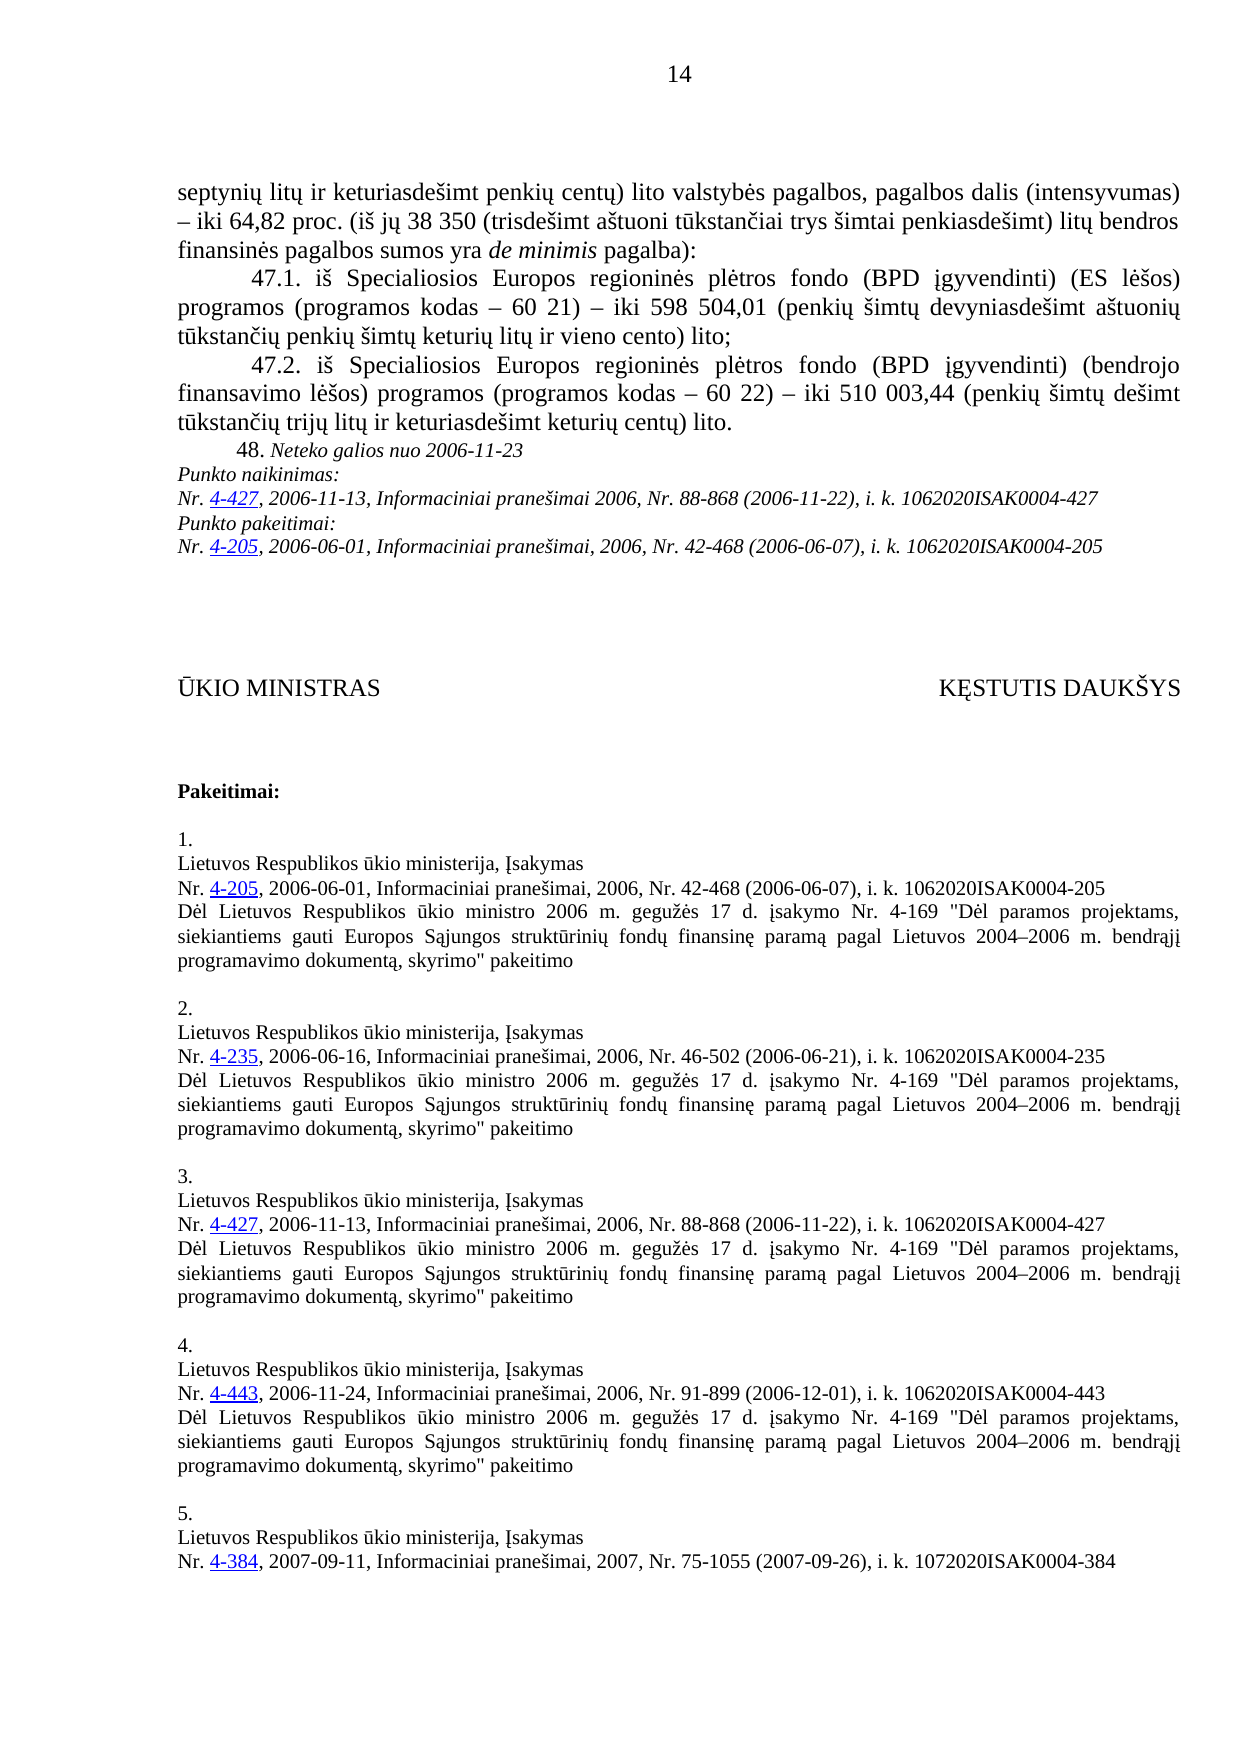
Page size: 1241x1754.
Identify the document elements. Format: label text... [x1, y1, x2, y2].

text 4. [177, 1333, 1181, 1357]
text Nr. 4-427, 2006-11-13, Informaciniai pranešimai 2006, Nr. 88-868 (2006-11-22), i. k. 1062020ISAK0004-427 [177, 486, 1181, 510]
text 1. [177, 827, 1181, 851]
text Nr. 4-427, 2006-11-13, Informaciniai pranešimai, 2006, Nr. 88-868 (2006-11-22), i. k. 1062020ISAK0004-427 [177, 1212, 1181, 1236]
text Dėl Lietuvos Respublikos ūkio ministro 2006 m. gegužės 17 d. įsakymo Nr. 4-169 "Dėl paramos projektams, siekiantiems gauti Europos Sąjungos struktūrinių fondų finansinę paramą pagal Lietuvos 2004–2006 m. bendrąjį programavimo dokumentą, skyrimo" pakeitimo [177, 1405, 1181, 1477]
text septynių litų ir keturiasdešimt penkių centų) lito valstybės pagalbos, pagalbos dalis (intensyvumas) – iki 64,82 proc. (iš jų 38 350 (trisdešimt aštuoni tūkstančiai trys šimtai penkiasdešimt) litų bendros finansinės pagalbos sumos yra de minimis pagalba): [177, 177, 1181, 263]
text 48. Neteko galios nuo 2006-11-23 [177, 436, 1181, 462]
text Lietuvos Respublikos ūkio ministerija, Įsakymas [177, 851, 1181, 875]
text Pakeitimai: [177, 779, 1181, 803]
text Nr. 4-235, 2006-06-16, Informaciniai pranešimai, 2006, Nr. 46-502 (2006-06-21), i. k. 1062020ISAK0004-235 [177, 1044, 1181, 1068]
text Nr. 4-205, 2006-06-01, Informaciniai pranešimai, 2006, Nr. 42-468 (2006-06-07), i. k. 1062020ISAK0004-205 [177, 534, 1181, 558]
text Nr. 4-443, 2006-11-24, Informaciniai pranešimai, 2006, Nr. 91-899 (2006-12-01), i. k. 1062020ISAK0004-443 [177, 1381, 1181, 1405]
text ŪKIO MINISTRAS KĘSTUTIS DAUKŠYS [177, 673, 1181, 702]
text Dėl Lietuvos Respublikos ūkio ministro 2006 m. gegužės 17 d. įsakymo Nr. 4-169 "Dėl paramos projektams, siekiantiems gauti Europos Sąjungos struktūrinių fondų finansinę paramą pagal Lietuvos 2004–2006 m. bendrąjį programavimo dokumentą, skyrimo" pakeitimo [177, 1236, 1181, 1308]
text Nr. 4-384, 2007-09-11, Informaciniai pranešimai, 2007, Nr. 75-1055 (2007-09-26), i. k. 1072020ISAK0004-384 [177, 1549, 1181, 1573]
text 3. [177, 1164, 1181, 1188]
text Punkto naikinimas: [177, 462, 1181, 486]
text Dėl Lietuvos Respublikos ūkio ministro 2006 m. gegužės 17 d. įsakymo Nr. 4-169 "Dėl paramos projektams, siekiantiems gauti Europos Sąjungos struktūrinių fondų finansinę paramą pagal Lietuvos 2004–2006 m. bendrąjį programavimo dokumentą, skyrimo" pakeitimo [177, 1068, 1181, 1140]
text 47.1. iš Specialiosios Europos regioninės plėtros fondo (BPD įgyvendinti) (ES lėšos) programos (programos kodas – 60 21) – iki 598 504,01 (penkių šimtų devyniasdešimt aštuonių tūkstančių penkių šimtų keturių litų ir vieno cento) lito; [177, 263, 1181, 350]
text Punkto pakeitimai: [177, 510, 1181, 534]
text Nr. 4-205, 2006-06-01, Informaciniai pranešimai, 2006, Nr. 42-468 (2006-06-07), i. k. 1062020ISAK0004-205 [177, 875, 1181, 899]
text Lietuvos Respublikos ūkio ministerija, Įsakymas [177, 1020, 1181, 1044]
text 47.2. iš Specialiosios Europos regioninės plėtros fondo (BPD įgyvendinti) (bendrojo finansavimo lėšos) programos (programos kodas – 60 22) – iki 510 003,44 (penkių šimtų dešimt tūkstančių trijų litų ir keturiasdešimt keturių centų) lito. [177, 350, 1181, 436]
text Dėl Lietuvos Respublikos ūkio ministro 2006 m. gegužės 17 d. įsakymo Nr. 4-169 "Dėl paramos projektams, siekiantiems gauti Europos Sąjungos struktūrinių fondų finansinę paramą pagal Lietuvos 2004–2006 m. bendrąjį programavimo dokumentą, skyrimo" pakeitimo [177, 899, 1181, 972]
text Lietuvos Respublikos ūkio ministerija, Įsakymas [177, 1188, 1181, 1212]
text 5. [177, 1501, 1181, 1525]
text Lietuvos Respublikos ūkio ministerija, Įsakymas [177, 1525, 1181, 1549]
text 2. [177, 996, 1181, 1020]
text Lietuvos Respublikos ūkio ministerija, Įsakymas [177, 1357, 1181, 1381]
